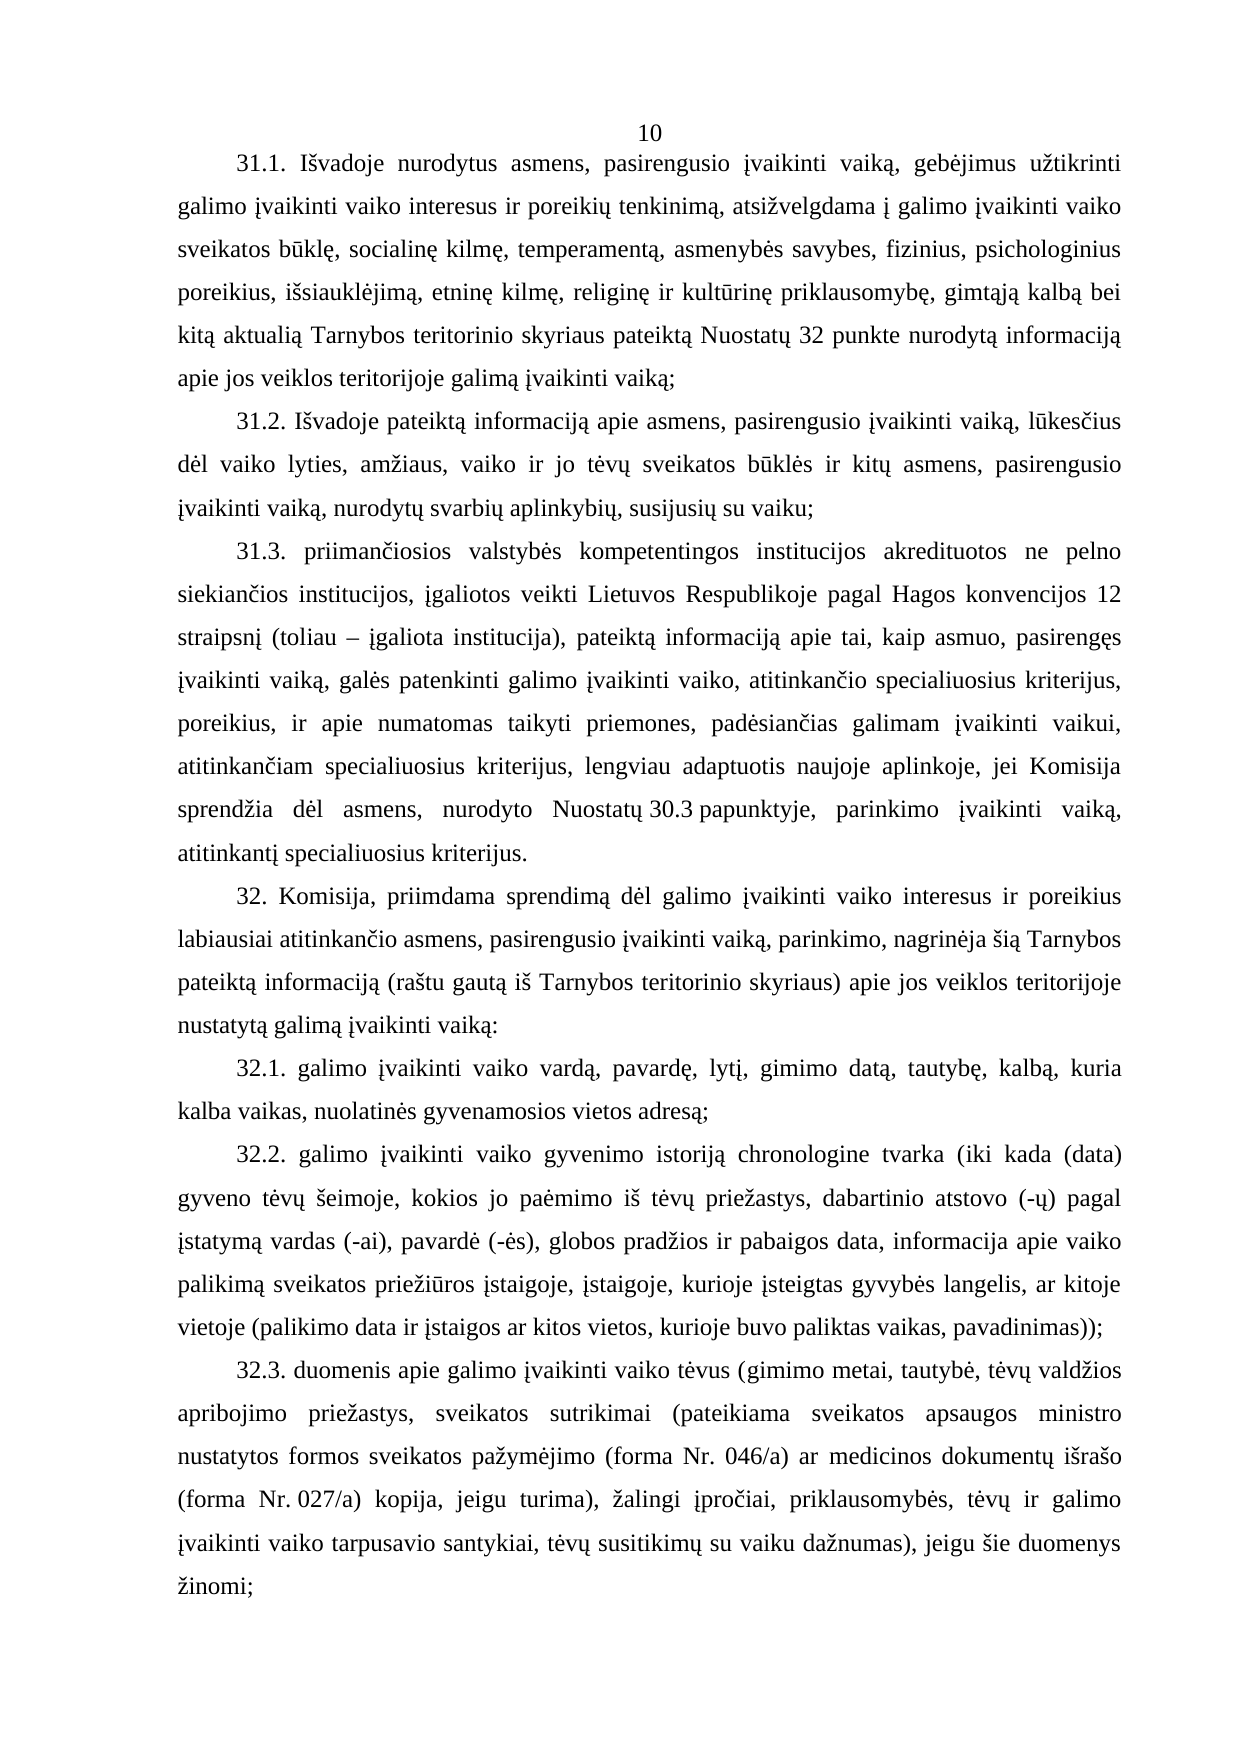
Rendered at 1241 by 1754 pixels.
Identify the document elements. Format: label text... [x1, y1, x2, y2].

text 31.1. Išvadoje nurodytus asmens, pasirengusio įvaikinti vaiką, gebėjimus užtikrinti galimo įvaikinti vaiko interesus ir poreikių tenkinimą, atsižvelgdama į galimo įvaikinti vaiko sveikatos būklę, socialinę kilmę, temperamentą, asmenybės savybes, fizinius, psichologinius poreikius, išsiauklėjimą, etninę kilmę, religinę ir kultūrinę priklausomybę, gimtąją kalbą bei kitą aktualią Tarnybos teritorinio skyriaus pateiktą Nuostatų 32 punkte nurodytą informaciją apie jos veiklos teritorijoje galimą įvaikinti vaiką; [177, 148, 1122, 392]
text 32. Komisija, priimdama sprendimą dėl galimo įvaikinti vaiko interesus ir poreikius labiausiai atitinkančio asmens, pasirengusio įvaikinti vaiką, parinkimo, nagrinėja šią Tarnybos pateiktą informaciją (raštu gautą iš Tarnybos teritorinio skyriaus) apie jos veiklos teritorijoje nustatytą galimą įvaikinti vaiką: [177, 881, 1122, 1039]
text 32.2. galimo įvaikinti vaiko gyvenimo istoriją chronologine tvarka (iki kada (data) gyveno tėvų šeimoje, kokios jo paėmimo iš tėvų priežastys, dabartinio atstovo (-ų) pagal įstatymą vardas (‑ai), pavardė (-ės), globos pradžios ir pabaigos data, informacija apie vaiko palikimą sveikatos priežiūros įstaigoje, įstaigoje, kurioje įsteigtas gyvybės langelis, ar kitoje vietoje (palikimo data ir įstaigos ar kitos vietos, kurioje buvo paliktas vaikas, pavadinimas)); [177, 1139, 1122, 1341]
text 31.3. priimančiosios valstybės kompetentingos institucijos akredituotos ne pelno siekiančios institucijos, įgaliotos veikti Lietuvos Respublikoje pagal Hagos konvencijos 12 straipsnį (toliau – įgaliota institucija), pateiktą informaciją apie tai, kaip asmuo, pasirengęs įvaikinti vaiką, galės patenkinti galimo įvaikinti vaiko, atitinkančio specialiuosius kriterijus, poreikius, ir apie numatomas taikyti priemones, padėsiančias galimam įvaikinti vaikui, atitinkančiam specialiuosius kriterijus, lengviau adaptuotis naujoje aplinkoje, jei Komisija sprendžia dėl asmens, nurodyto Nuostatų 30.3 papunktyje, parinkimo įvaikinti vaiką, atitinkantį specialiuosius kriterijus. [177, 536, 1122, 866]
text 32.1. galimo įvaikinti vaiko vardą, pavardę, lytį, gimimo datą, tautybę, kalbą, kuria kalba vaikas, nuolatinės gyvenamosios vietos adresą; [177, 1053, 1122, 1125]
text 32.3. duomenis apie galimo įvaikinti vaiko tėvus (gimimo metai, tautybė, tėvų valdžios apribojimo priežastys, sveikatos sutrikimai (pateikiama sveikatos apsaugos ministro nustatytos formos sveikatos pažymėjimo (forma Nr. 046/a) ar medicinos dokumentų išrašo (forma Nr. 027/a) kopija, jeigu turima), žalingi įpročiai, priklausomybės, tėvų ir galimo įvaikinti vaiko tarpusavio santykiai, tėvų susitikimų su vaiku dažnumas), jeigu šie duomenys žinomi; [177, 1355, 1122, 1599]
text 31.2. Išvadoje pateiktą informaciją apie asmens, pasirengusio įvaikinti vaiką, lūkesčius dėl vaiko lyties, amžiaus, vaiko ir jo tėvų sveikatos būklės ir kitų asmens, pasirengusio įvaikinti vaiką, nurodytų svarbių aplinkybių, susijusių su vaiku; [177, 406, 1122, 521]
